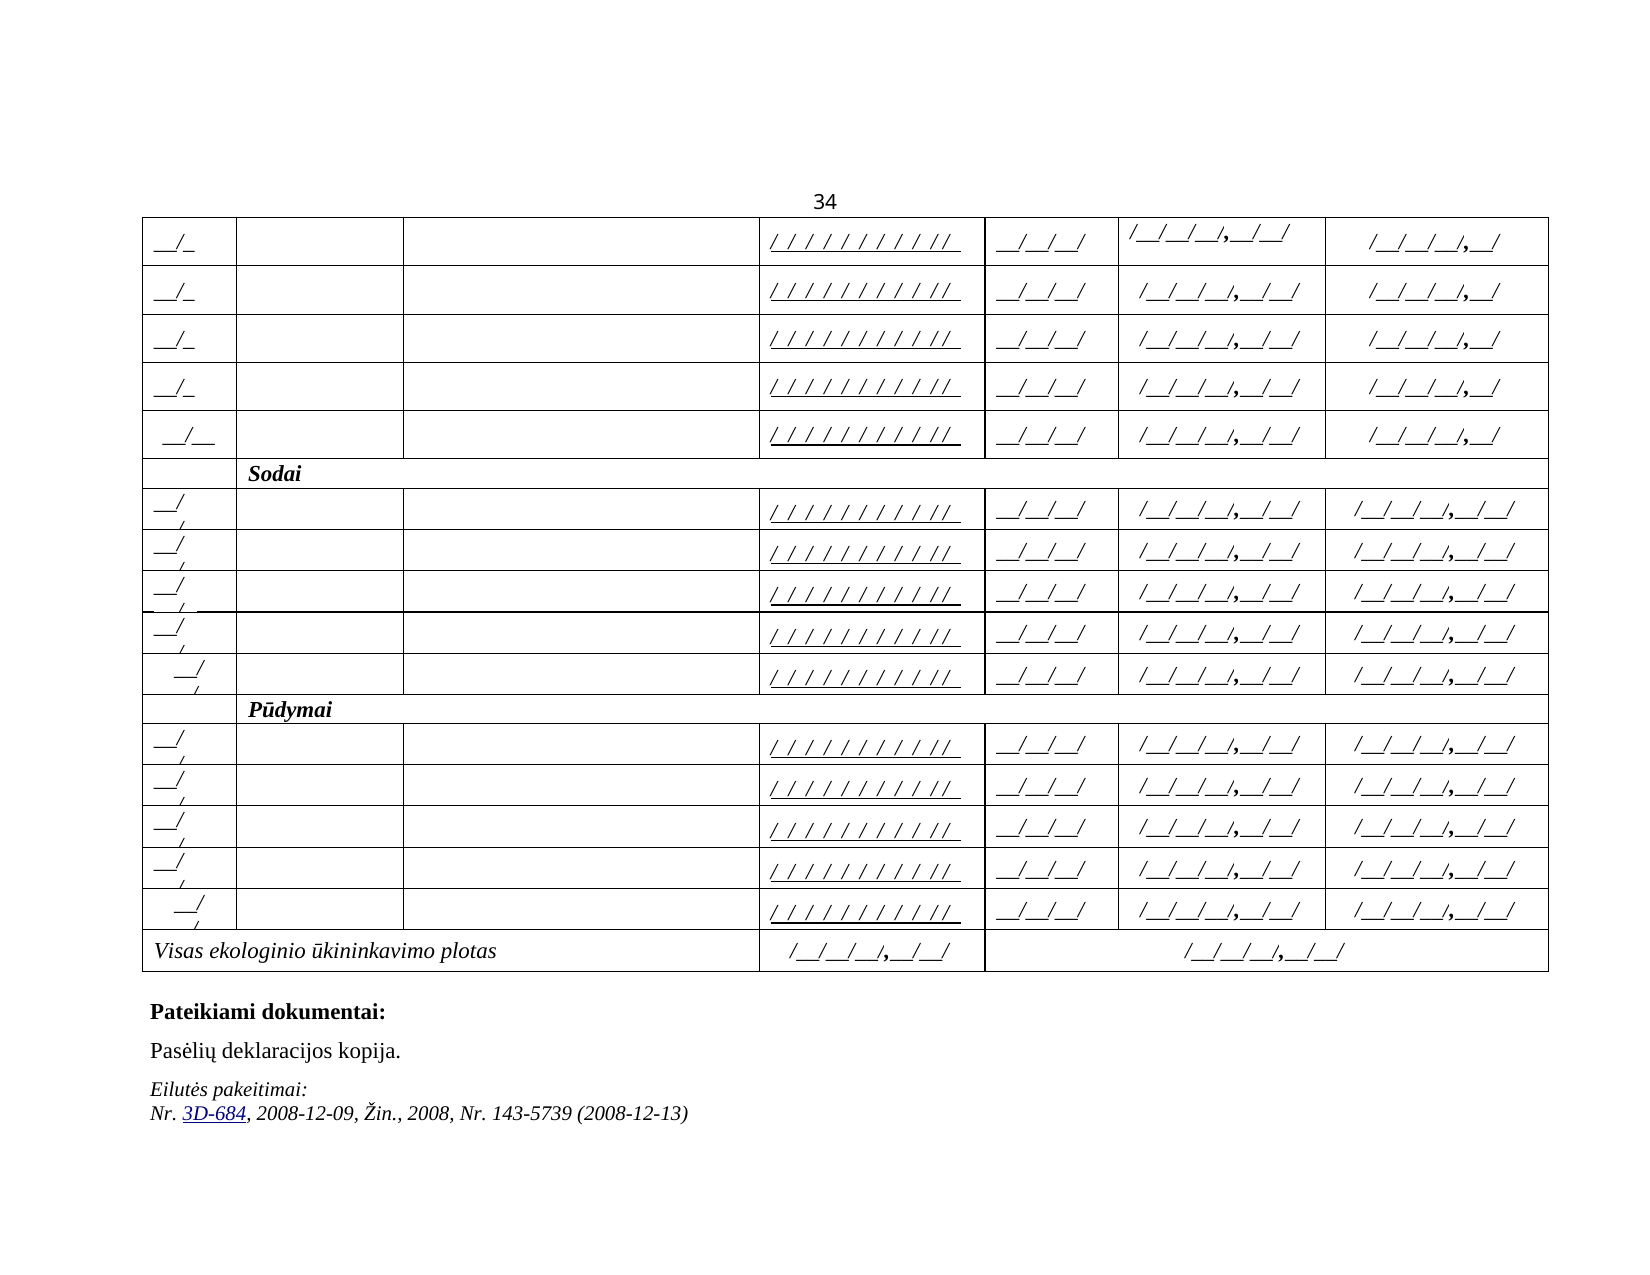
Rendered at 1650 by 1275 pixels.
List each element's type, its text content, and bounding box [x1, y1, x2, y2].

table_cell [143, 695, 236, 722]
table_cell [237, 530, 403, 570]
table_cell [237, 218, 403, 265]
table_cell /__/__/__/,__/__/ [1326, 571, 1548, 611]
table_cell [237, 765, 403, 805]
table_cell [143, 459, 236, 487]
table_cell __/__/_ [143, 848, 236, 888]
table_cell __/__/__/ [986, 889, 1118, 929]
table_cell __/__/__/ [986, 530, 1118, 570]
table_cell __/_ [143, 315, 236, 362]
table_cell [237, 315, 403, 362]
table_cell /__/__/__/,__/__/ [1119, 530, 1325, 570]
text Pasėlių deklaracijos kopija. [150, 1037, 1500, 1064]
table_cell __/__/__/ [986, 411, 1118, 458]
table_cell / / / / / / / / / / / [760, 765, 984, 805]
table_cell __/__/_ [143, 571, 236, 611]
table_cell [237, 848, 403, 888]
table_cell / / / / / / / / / / / [760, 266, 984, 314]
text Nr. 3D-684, 2008-12-09, Žin., 2008, Nr. 143-5739 (2008-12-13) [150, 1101, 1500, 1125]
table_cell /__/__/__/,__/ [1326, 266, 1548, 314]
table_cell [404, 889, 759, 929]
table_cell [404, 654, 759, 694]
table_cell Pūdymai [237, 695, 1548, 722]
table_cell / / / / / / / / / / / [760, 571, 984, 611]
table_cell [237, 266, 403, 314]
table_cell /__/__/__/,__/ [1326, 363, 1548, 410]
table_cell /__/__/__/,__/__/ [1119, 266, 1325, 314]
table_cell __/__/_ [143, 724, 236, 764]
table_cell __/__/__/ [986, 848, 1118, 888]
table_cell / / / / / / / / / / / [760, 218, 984, 265]
table_cell [404, 315, 759, 362]
table_cell /__/__/__/,__/__/ [1119, 363, 1325, 410]
table_cell [237, 363, 403, 410]
table_cell /__/__/__/,__/__/ [760, 930, 984, 971]
table_cell __/__/_ [143, 765, 236, 805]
table_cell /__/__/__/,__/__/ [1326, 489, 1548, 529]
table_cell /__/__/__/,__/__/ [1119, 724, 1325, 764]
table_cell / / / / / / / / / / / [760, 315, 984, 362]
table_cell [404, 765, 759, 805]
table_cell [237, 411, 403, 458]
table_cell / / / / / / / / / / / [760, 889, 984, 929]
table_cell [237, 613, 403, 653]
table_cell [404, 613, 759, 653]
table_cell / / / / / / / / / / / [760, 489, 984, 529]
table_cell __/_ [143, 266, 236, 314]
table_cell [237, 889, 403, 929]
table_cell __/__/__/ [986, 571, 1118, 611]
table_cell __/__/__/ [986, 654, 1118, 694]
table_cell /__/__/__/,__/__/ [1326, 765, 1548, 805]
table_cell Visas ekologinio ūkininkavimo plotas [143, 930, 759, 971]
table_cell __/__/_ [143, 613, 236, 653]
table_cell __/_ [143, 363, 236, 410]
table_cell /__/__/__/,__/__/ [986, 930, 1548, 971]
text Eilutės pakeitimai: [150, 1077, 1500, 1101]
table_cell /__/__/__/,__/ [1326, 411, 1548, 458]
table_cell /__/__/__/,__/__/ [1119, 765, 1325, 805]
table_cell [404, 218, 759, 265]
table_cell __/__/_ [143, 489, 236, 529]
table_cell / / / / / / / / / / / [760, 654, 984, 694]
table_cell __/__/_ [143, 806, 236, 847]
table_cell __/__/__/ [986, 765, 1118, 805]
table_cell / / / / / / / / / / / [760, 613, 984, 653]
table_cell /__/__/__/,__/__/ [1119, 889, 1325, 929]
table_cell __/__/__/ [986, 218, 1118, 265]
table_cell __/__/_ [143, 530, 236, 570]
table_cell __/__/__/ [986, 363, 1118, 410]
table_cell __/_ [143, 218, 236, 265]
table_cell /__/__/__/,__/__/ [1119, 806, 1325, 847]
table_cell __/__/__/ [986, 806, 1118, 847]
table_cell /__/__/__/,__/ [1326, 315, 1548, 362]
table_cell [404, 530, 759, 570]
table_cell [237, 806, 403, 847]
table_cell [404, 848, 759, 888]
table_cell [237, 724, 403, 764]
table_cell __/__/__/ [986, 266, 1118, 314]
table_cell /__/__/__/,__/__/ [1326, 613, 1548, 653]
table_cell /__/__/__/,__/__/ [1119, 848, 1325, 888]
table_cell /__/__/__/,__/__/ [1119, 613, 1325, 653]
table_cell /__/__/__/,__/__/ [1326, 848, 1548, 888]
table_cell /__/__/__/,__/__/ [1119, 654, 1325, 694]
table_cell / / / / / / / / / / / [760, 363, 984, 410]
table_cell [404, 411, 759, 458]
table_cell [237, 571, 403, 611]
table_cell __/__/__/ [986, 613, 1118, 653]
table_cell /__/__/__/,__/__/ [1119, 571, 1325, 611]
table_cell / / / / / / / / / / / [760, 411, 984, 458]
table_cell / / / / / / / / / / / [760, 848, 984, 888]
table_cell /__/__/__/,__/__/ [1326, 530, 1548, 570]
table_cell /__/__/__/,__/__/ [1119, 315, 1325, 362]
table_cell [404, 266, 759, 314]
text Pateikiami dokumentai: [150, 998, 1500, 1024]
table_cell /__/__/__/,__/ [1326, 218, 1548, 265]
table_cell Sodai [237, 459, 1548, 487]
table_cell /__/__/__/,__/__/ [1119, 218, 1325, 265]
table_cell [404, 724, 759, 764]
table_cell [404, 489, 759, 529]
table_cell /__/__/__/,__/__/ [1326, 806, 1548, 847]
table_cell [404, 363, 759, 410]
table_cell / / / / / / / / / / / [760, 530, 984, 570]
table_cell / / / / / / / / / / / [760, 724, 984, 764]
table_cell /__/__/__/,__/__/ [1326, 724, 1548, 764]
table_cell [237, 489, 403, 529]
table_cell __/__/__/ [986, 315, 1118, 362]
table_cell /__/__/__/,__/__/ [1326, 889, 1548, 929]
table_cell /__/__/__/,__/__/ [1119, 411, 1325, 458]
table_cell __/__/_ [143, 889, 236, 929]
table_cell [404, 571, 759, 611]
table_cell [237, 654, 403, 694]
table_cell /__/__/__/,__/__/ [1119, 489, 1325, 529]
table_cell __/__/_ [143, 654, 236, 694]
table_cell /__/__/__/,__/__/ [1326, 654, 1548, 694]
table_cell [404, 806, 759, 847]
table_cell __/__ [143, 411, 236, 458]
table_cell __/__/__/ [986, 724, 1118, 764]
table_cell / / / / / / / / / / / [760, 806, 984, 847]
table_cell __/__/__/ [986, 489, 1118, 529]
